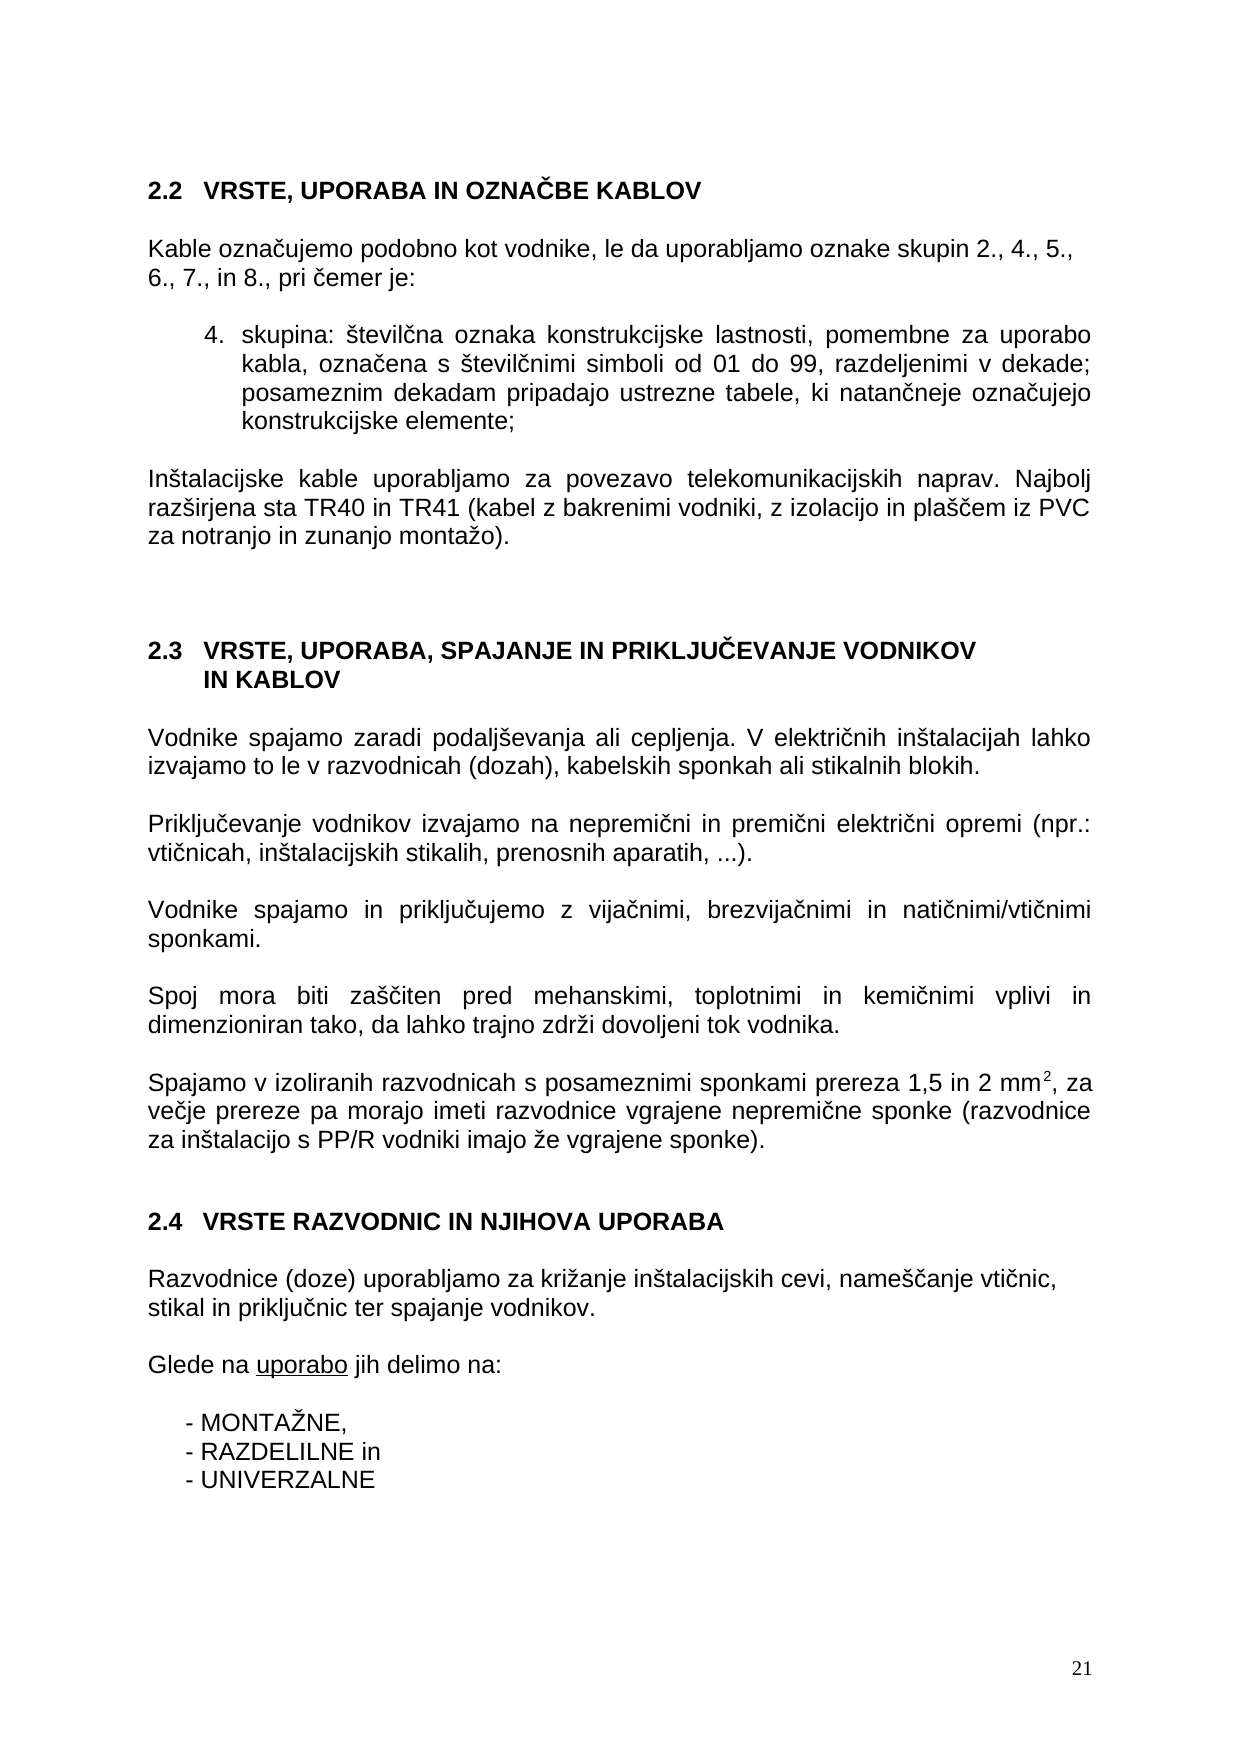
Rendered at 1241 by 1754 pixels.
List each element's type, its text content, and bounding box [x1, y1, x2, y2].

text 2.2 VRSTE, UPORABA IN OZNAČBE KABLOV [148, 176, 1093, 205]
list skupina: številčna oznaka konstrukcijske lastnosti, pomembne za uporabo kabla, označena s številčnimi simboli od 01 do 99, razdeljenimi v dekade; posameznim dekadam pripadajo ustrezne tabele, ki natančneje označujejo konstrukcijske elemente; [204, 320, 1093, 435]
text Glede na uporabo jih delimo na: [148, 1350, 1093, 1379]
list VRSTE RAZVODNIC IN NJIHOVA UPORABA [148, 1207, 1093, 1235]
text - UNIVERZALNE [185, 1465, 1093, 1494]
text Razvodnice (doze) uporabljamo za križanje inštalacijskih cevi, nameščanje vtičnic, stikal in priključnic ter spajanje vodnikov. [148, 1264, 1093, 1322]
text Vodnike spajamo in priključujemo z vijačnimi, brezvijačnimi in natičnimi/vtičnimi sponkami. [148, 895, 1093, 953]
text Priključevanje vodnikov izvajamo na nepremični in premični električni opremi (npr.: vtičnicah, inštalacijskih stikalih, prenosnih aparatih, ...). [148, 809, 1093, 866]
text 2.3 VRSTE, UPORABA, SPAJANJE IN PRIKLJUČEVANJE VODNIKOV [148, 636, 1104, 665]
text - RAZDELILNE in [185, 1437, 1093, 1465]
text Inštalacijske kable uporabljamo za povezavo telekomunikacijskih naprav. Najbolj razširjena sta TR40 in TR41 (kabel z bakrenimi vodniki, z izolacijo in plaščem iz PVC za notranjo in zunanjo montažo). [148, 464, 1093, 550]
text IN KABLOV [148, 665, 1093, 694]
text Spoj mora biti zaščiten pred mehanskimi, toplotnimi in kemičnimi vplivi in dimenzioniran tako, da lahko trajno zdrži dovoljeni tok vodnika. [148, 981, 1093, 1039]
text Spajamo v izoliranih razvodnicah s posameznimi sponkami prereza 1,5 in 2 mm2, za večje prereze pa morajo imeti razvodnice vgrajene nepremične sponke (razvodnice za inštalacijo s PP/R vodniki imajo že vgrajene sponke). [148, 1068, 1093, 1154]
text Kable označujemo podobno kot vodnike, le da uporabljamo oznake skupin 2., 4., 5., 6., 7., in 8., pri čemer je: [148, 234, 1093, 291]
text Vodnike spajamo zaradi podaljševanja ali cepljenja. V električnih inštalacijah lahko izvajamo to le v razvodnicah (dozah), kabelskih sponkah ali stikalnih blokih. [148, 723, 1093, 780]
text - MONTAŽNE, [185, 1408, 1093, 1437]
